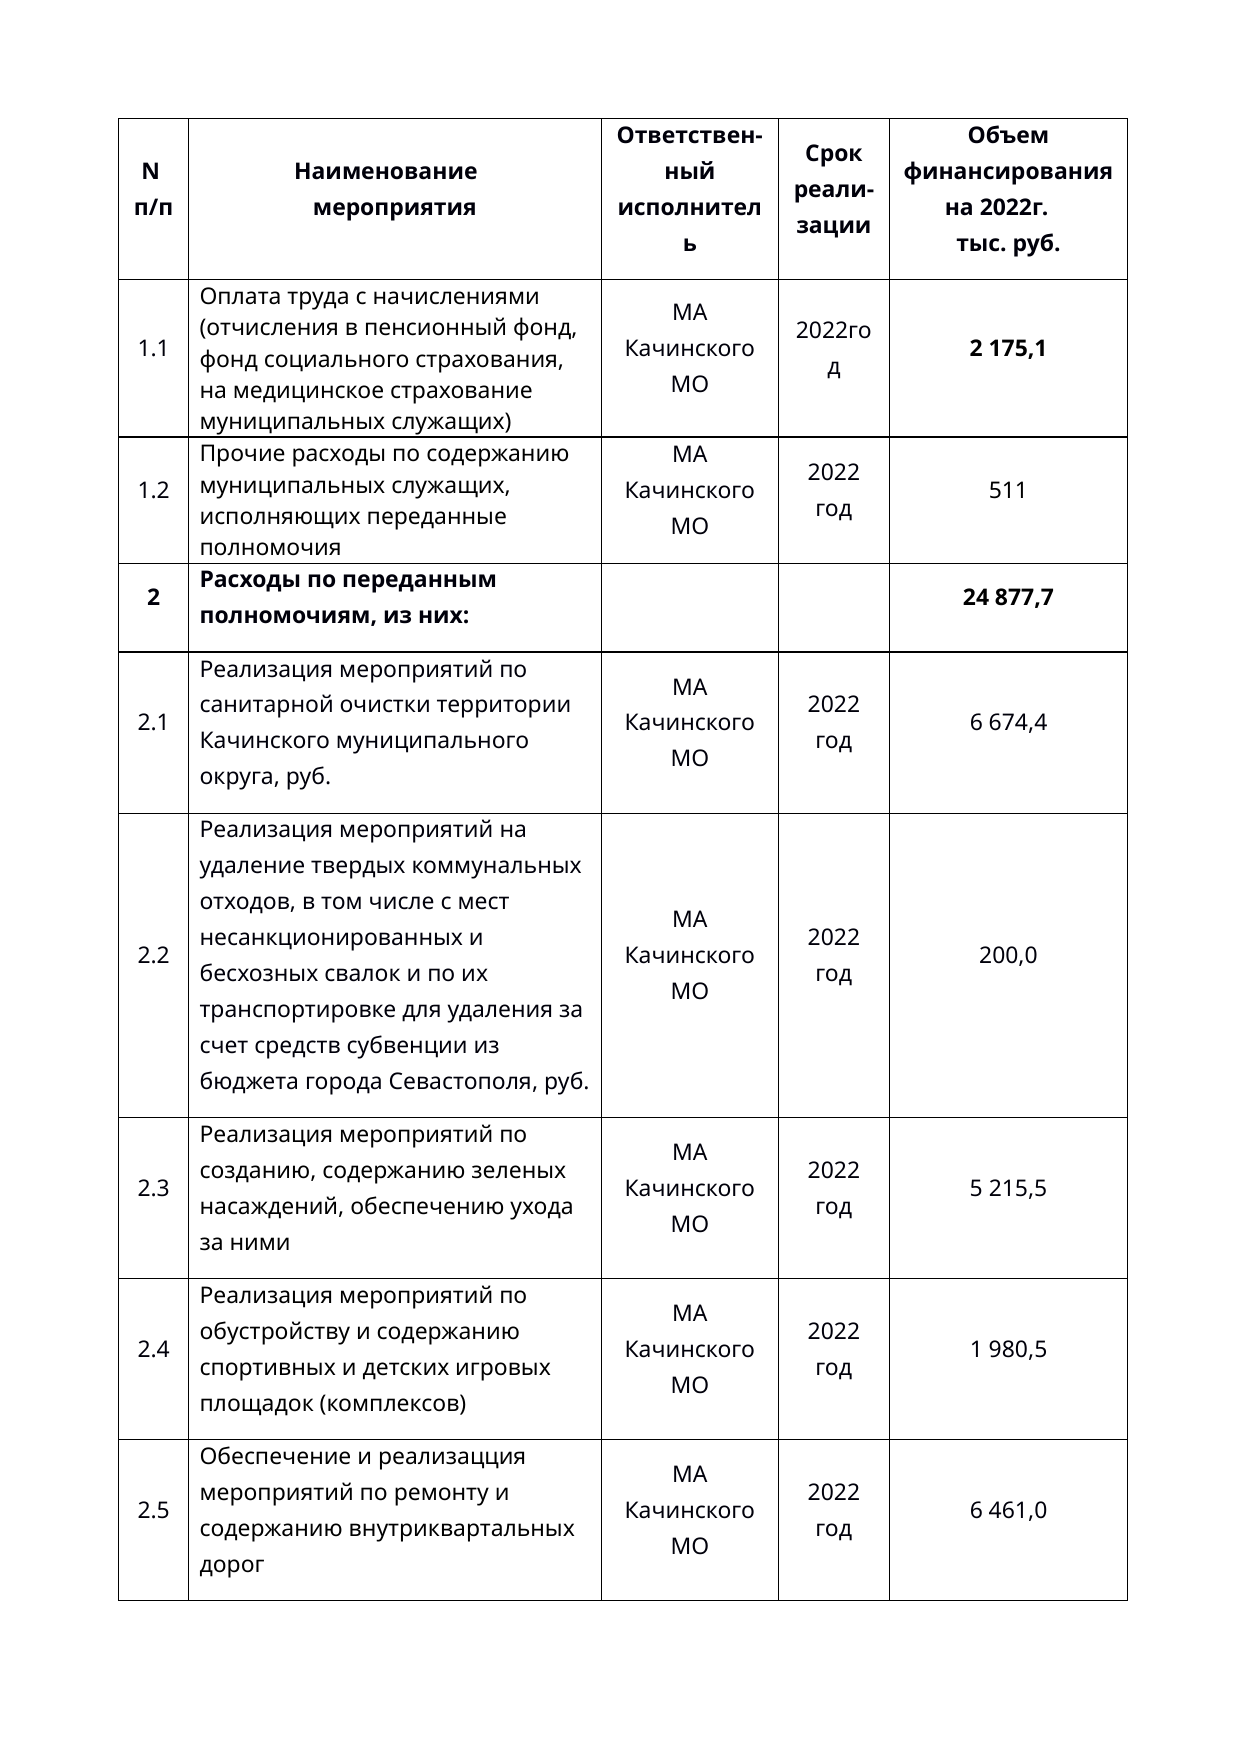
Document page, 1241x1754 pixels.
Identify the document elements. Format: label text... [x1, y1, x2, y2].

table_cell 2022 год [779, 814, 889, 1117]
table_cell 1 980,5 [890, 1279, 1127, 1439]
table_cell 2022 год [779, 653, 889, 812]
table_cell 2022 год [779, 1440, 889, 1600]
table_header Объем финансирования на 2022г. тыс. руб. [890, 119, 1127, 279]
table_cell МА Качинского МО [602, 814, 778, 1117]
table_cell Оплата труда с начислениями (отчисления в пенсионный фонд, фонд социального страхования, на медицинское страхование муниципальных служащих) [189, 280, 601, 436]
table_cell 200,0 [890, 814, 1127, 1117]
table_cell 2 [119, 564, 188, 651]
table_cell МА Качинского МО [602, 438, 778, 562]
table_cell Реализация мероприятий по обустройству и содержанию спортивных и детских игровых площадок (комплексов) [189, 1279, 601, 1439]
table_cell [779, 564, 889, 651]
table_header Наименование мероприятия [189, 119, 601, 279]
table_cell 2022 год [779, 1279, 889, 1439]
table_header Срок реали-зации [779, 119, 889, 279]
table_cell 511 [890, 438, 1127, 562]
table_cell 2 175,1 [890, 280, 1127, 436]
table_cell Расходы по переданным полномочиям, из них: [189, 564, 601, 651]
table_cell Прочие расходы по содержанию муниципальных служащих, исполняющих переданные полномочия [189, 438, 601, 562]
table_cell 2.1 [119, 653, 188, 812]
table_cell 2.2 [119, 814, 188, 1117]
table_cell 2022 год [779, 1118, 889, 1278]
table_cell 1.2 [119, 438, 188, 562]
table_cell МА Качинского МО [602, 1440, 778, 1600]
table_cell МА Качинского МО [602, 1118, 778, 1278]
table_cell Реализация мероприятий по созданию, содержанию зеленых насаждений, обеспечению ухода за ними [189, 1118, 601, 1278]
table_header N п/п [119, 119, 188, 279]
table_cell 2.3 [119, 1118, 188, 1278]
table_cell 2.4 [119, 1279, 188, 1439]
table_cell МА Качинского МО [602, 280, 778, 436]
table_cell Реализация мероприятий на удаление твердых коммунальных отходов, в том числе с мест несанкционированных и бесхозных свалок и по их транспортировке для удаления за счет средств субвенции из бюджета города Севастополя, руб. [189, 814, 601, 1117]
table_cell 6 674,4 [890, 653, 1127, 812]
table_cell 5 215,5 [890, 1118, 1127, 1278]
table_cell Реализация мероприятий по санитарной очистки территории Качинского муниципального округа, руб. [189, 653, 601, 812]
table_cell 2022год [779, 280, 889, 436]
table_cell 2.5 [119, 1440, 188, 1600]
table_cell 1.1 [119, 280, 188, 436]
table_cell 6 461,0 [890, 1440, 1127, 1600]
table_cell Обеспечение и реализацция мероприятий по ремонту и содержанию внутриквартальных дорог [189, 1440, 601, 1600]
table_cell [602, 564, 778, 651]
table_cell МА Качинского МО [602, 653, 778, 812]
table_cell МА Качинского МО [602, 1279, 778, 1439]
table_header Ответствен-ный исполнитель [602, 119, 778, 279]
table_cell 24 877,7 [890, 564, 1127, 651]
table_cell 2022 год [779, 438, 889, 562]
